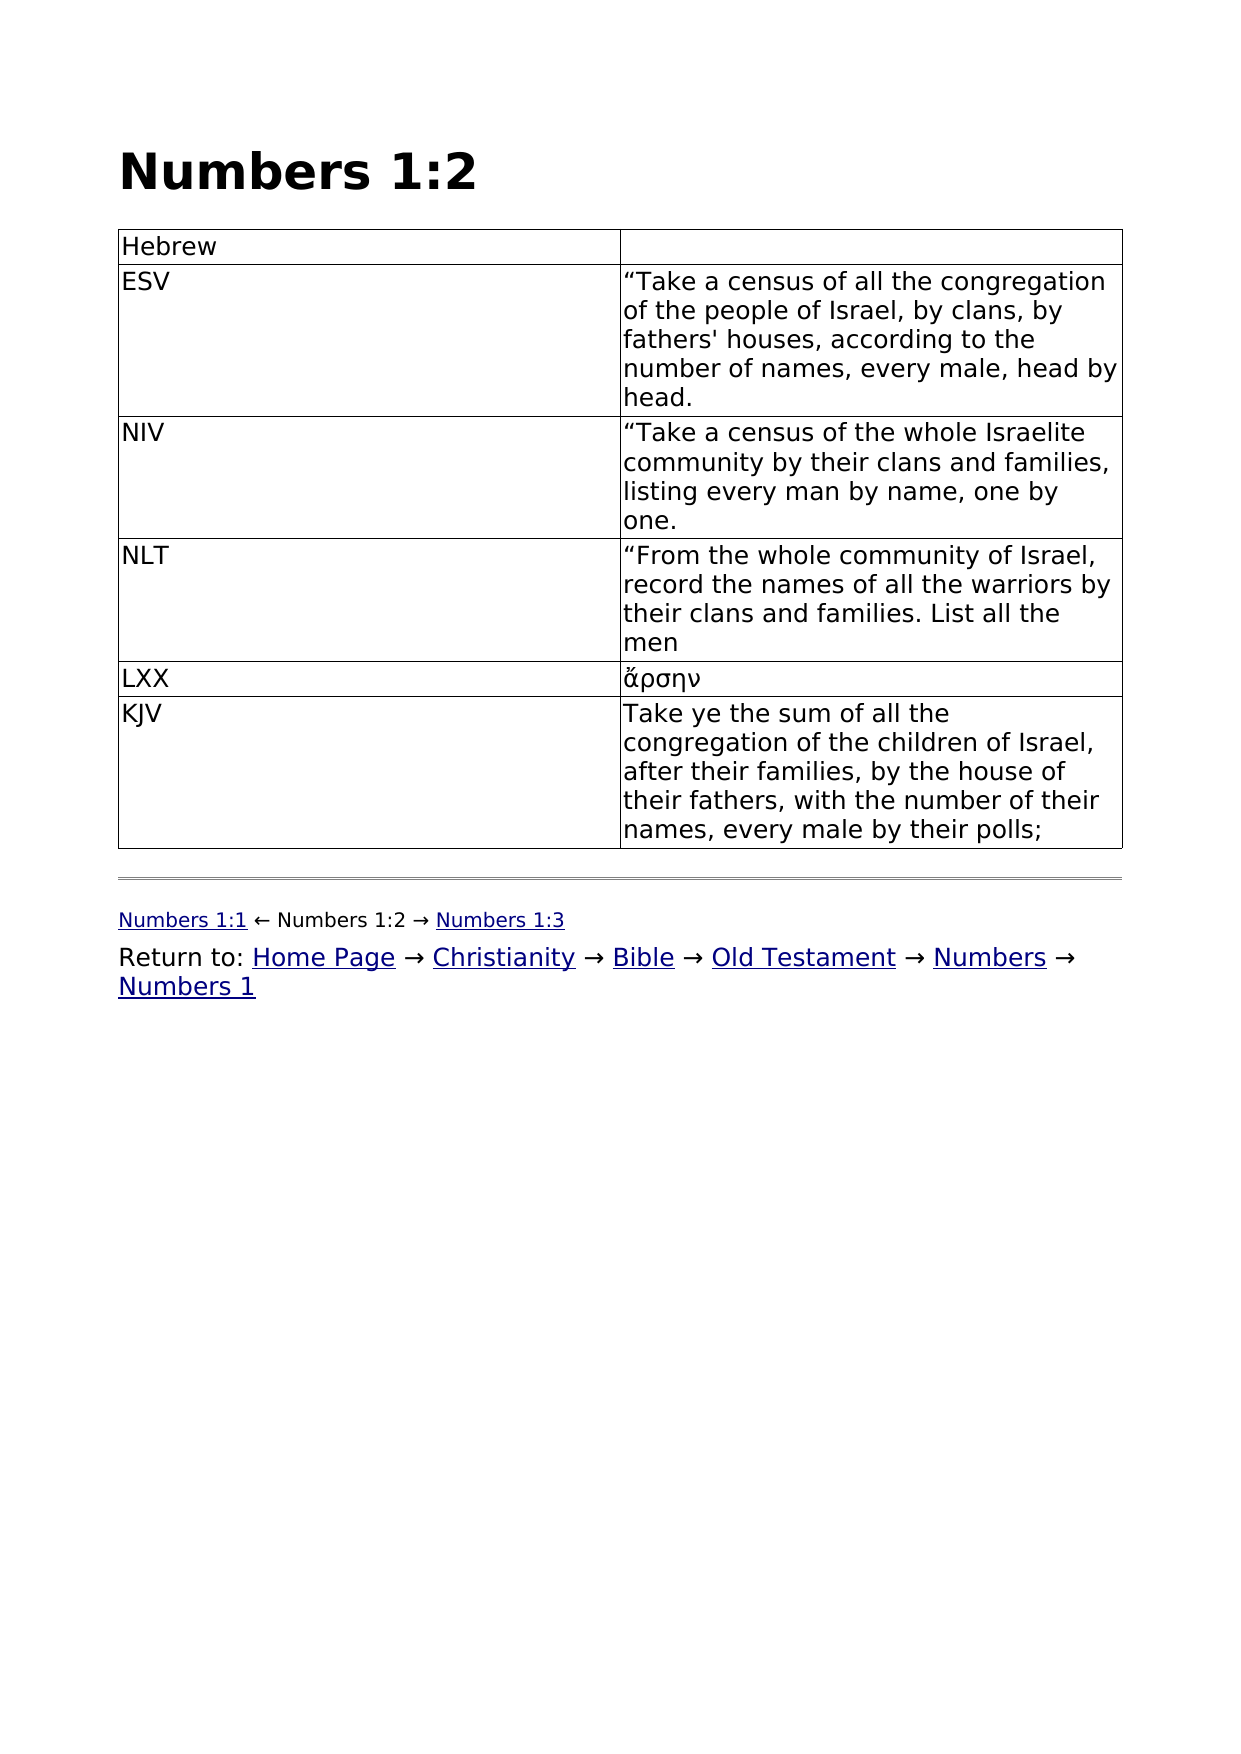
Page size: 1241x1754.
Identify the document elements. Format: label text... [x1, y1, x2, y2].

text Numbers 1:1 ← Numbers 1:2 → Numbers 1:3 [118, 909, 1122, 943]
table_cell ἄρσην [621, 662, 1122, 696]
table_cell “Take a census of all the congregation of the people of Israel, by clans, by fathers' houses, according to the number of names, every male, head by head. [621, 265, 1122, 416]
table_cell Take ye the sum of all the congregation of the children of Israel, after their families, by the house of their fathers, with the number of their names, every male by their polls; [621, 697, 1122, 848]
table_cell ESV [119, 265, 620, 416]
text Return to: Home Page → Christianity → Bible → Old Testament → Numbers → Numbers 1 [118, 943, 1122, 1001]
table_cell NIV [119, 417, 620, 538]
table_cell “From the whole community of Israel, record the names of all the warriors by their clans and families. List all the men [621, 539, 1122, 661]
subtitle Numbers 1:2 [118, 143, 1122, 201]
table_header [621, 230, 1122, 264]
table_cell LXX [119, 662, 620, 696]
table_cell “Take a census of the whole Israelite community by their clans and families, listing every man by name, one by one. [621, 417, 1122, 538]
table_cell KJV [119, 697, 620, 848]
table_cell NLT [119, 539, 620, 661]
table_header Hebrew [119, 230, 620, 264]
